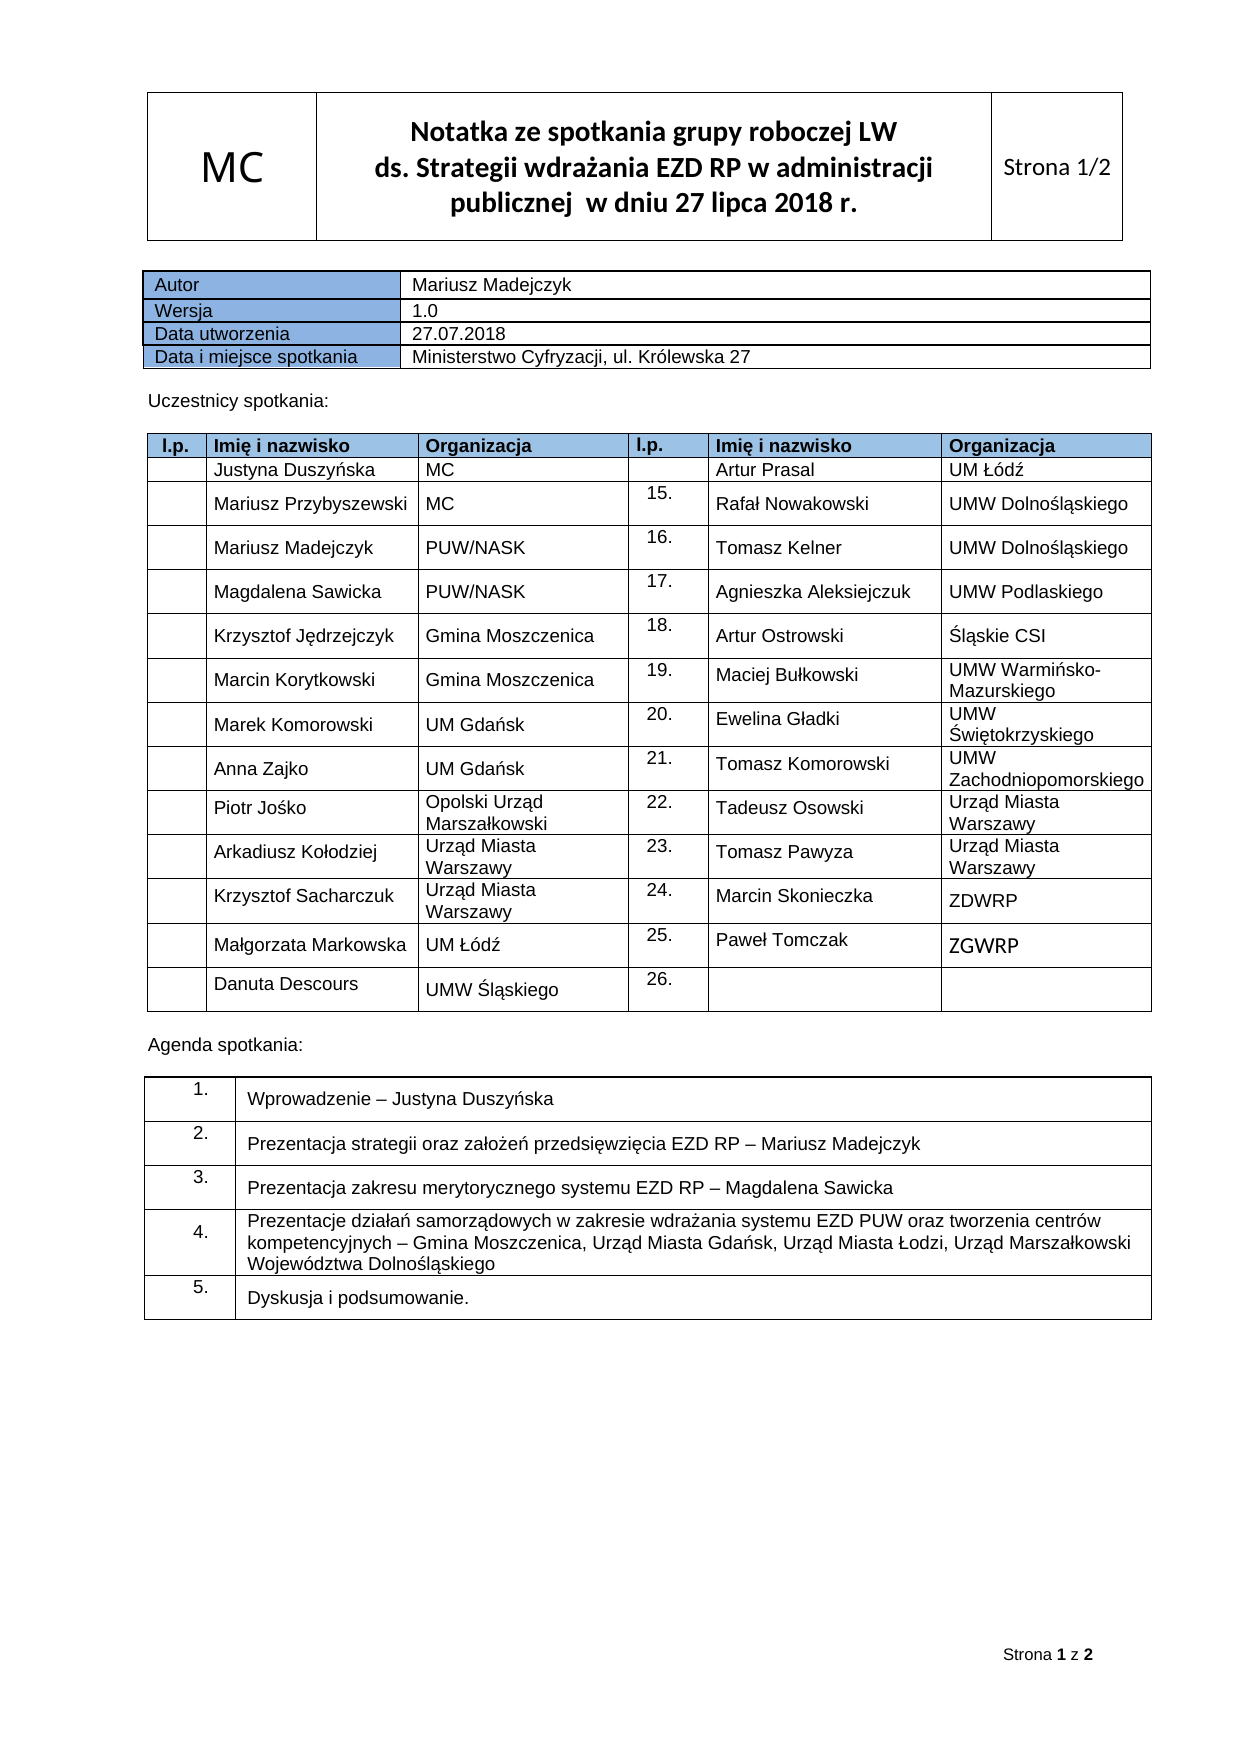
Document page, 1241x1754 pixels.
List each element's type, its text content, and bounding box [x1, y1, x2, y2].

table_header Wprowadzenie – Justyna Duszyńska [236, 1078, 1151, 1121]
table_cell [629, 968, 708, 1011]
table_header Organizacja [419, 434, 628, 457]
table_cell Śląskie CSI [942, 614, 1151, 657]
table_cell Urząd Miasta Warszawy [942, 835, 1151, 878]
table_cell [148, 659, 206, 702]
table_cell Krzysztof Sacharczuk [207, 879, 418, 922]
table_header l.p. [629, 434, 708, 457]
table_cell [629, 570, 708, 613]
table_header Organizacja [942, 434, 1151, 457]
table_cell [629, 924, 708, 967]
table_cell 27.07.2018 [401, 323, 1150, 344]
table_cell [629, 659, 708, 702]
table_cell [148, 526, 206, 569]
table_cell UM Gdańsk [419, 703, 628, 746]
table_cell UMW Śląskiego [419, 968, 628, 1011]
table_header l.p. [148, 434, 206, 457]
table_cell Artur Prasal [709, 458, 941, 481]
table_cell [709, 968, 941, 1011]
table_cell [148, 482, 206, 525]
table_cell Tadeusz Osowski [709, 791, 941, 834]
table_cell [148, 570, 206, 613]
table_cell Opolski Urząd Marszałkowski [419, 791, 628, 834]
table_cell [148, 835, 206, 878]
table_cell Danuta Descours [207, 968, 418, 1011]
table_cell Data utworzenia [144, 323, 400, 344]
table_cell Gmina Moszczenica [419, 659, 628, 702]
table_cell UM Łódź [942, 458, 1151, 481]
table_cell Urząd Miasta Warszawy [942, 791, 1151, 834]
table_cell Data i miejsce spotkania [144, 346, 400, 367]
table_cell ZDWRP [942, 879, 1151, 922]
table_cell [629, 482, 708, 525]
table_cell Marek Komorowski [207, 703, 418, 746]
table_cell [629, 458, 708, 481]
table_cell Prezentacja strategii oraz założeń przedsięwzięcia EZD RP – Mariusz Madejczyk [236, 1122, 1151, 1165]
table_cell [145, 1276, 235, 1319]
table_cell UMW Dolnośląskiego [942, 482, 1151, 525]
table_cell Mariusz Madejczyk [207, 526, 418, 569]
table_cell Marcin Korytkowski [207, 659, 418, 702]
table_header [145, 1078, 235, 1121]
table_cell Magdalena Sawicka [207, 570, 418, 613]
table_cell Urząd Miasta Warszawy [419, 879, 628, 922]
table_cell UMW Warmińsko-Mazurskiego [942, 659, 1151, 702]
table_cell Urząd Miasta Warszawy [419, 835, 628, 878]
table_cell Ministerstwo Cyfryzacji, ul. Królewska 27 [401, 346, 1150, 367]
table_cell [148, 924, 206, 967]
table_cell Paweł Tomczak [709, 924, 941, 967]
table_cell UM Gdańsk [419, 747, 628, 790]
table_cell Małgorzata Markowska [207, 924, 418, 967]
table_cell Prezentacja zakresu merytorycznego systemu EZD RP – Magdalena Sawicka [236, 1166, 1151, 1209]
table_cell Wersja [144, 300, 400, 321]
table_cell [629, 747, 708, 790]
table_cell Gmina Moszczenica [419, 614, 628, 657]
table_cell UMW Świętokrzyskiego [942, 703, 1151, 746]
table_cell Artur Ostrowski [709, 614, 941, 657]
table_cell UMW Zachodniopomorskiego [942, 747, 1151, 790]
table_cell [148, 747, 206, 790]
table_cell [629, 526, 708, 569]
table_cell [148, 879, 206, 922]
table_cell UMW Podlaskiego [942, 570, 1151, 613]
table_cell Agnieszka Aleksiejczuk [709, 570, 941, 613]
table_cell [145, 1210, 235, 1275]
table_cell Mariusz Przybyszewski [207, 482, 418, 525]
table_cell PUW/NASK [419, 526, 628, 569]
text Uczestnicy spotkania: [148, 390, 1093, 412]
table_cell Dyskusja i podsumowanie. [236, 1276, 1151, 1319]
table_cell 1.0 [401, 300, 1150, 321]
table_cell Prezentacje działań samorządowych w zakresie wdrażania systemu EZD PUW oraz tworzenia centrów kompetencyjnych – Gmina Moszczenica, Urząd Miasta Gdańsk, Urząd Miasta Łodzi, Urząd Marszałkowski Województwa Dolnośląskiego [236, 1210, 1151, 1275]
table_cell MC [419, 458, 628, 481]
table_cell Arkadiusz Kołodziej [207, 835, 418, 878]
table_cell [629, 879, 708, 922]
table_cell [942, 968, 1151, 1011]
table_header Imię i nazwisko [709, 434, 941, 457]
table_header Autor [144, 272, 400, 298]
table_cell Tomasz Komorowski [709, 747, 941, 790]
table_cell Tomasz Pawyza [709, 835, 941, 878]
table_cell Rafał Nowakowski [709, 482, 941, 525]
table_cell [148, 968, 206, 1011]
table_cell [629, 791, 708, 834]
table_cell [145, 1166, 235, 1209]
table_cell PUW/NASK [419, 570, 628, 613]
table_cell Anna Zajko [207, 747, 418, 790]
table_cell [629, 703, 708, 746]
table_cell ZGWRP [942, 924, 1151, 967]
table_cell Marcin Skonieczka [709, 879, 941, 922]
table_cell [148, 703, 206, 746]
table_cell UMW Dolnośląskiego [942, 526, 1151, 569]
table_cell [145, 1122, 235, 1165]
table_cell Maciej Bułkowski [709, 659, 941, 702]
table_cell Piotr Jośko [207, 791, 418, 834]
text Agenda spotkania: [148, 1033, 1093, 1055]
table_cell MC [419, 482, 628, 525]
table_cell [148, 614, 206, 657]
table_cell Justyna Duszyńska [207, 458, 418, 481]
table_cell [629, 835, 708, 878]
table_header Imię i nazwisko [207, 434, 418, 457]
table_cell Krzysztof Jędrzejczyk [207, 614, 418, 657]
table_cell [148, 458, 206, 481]
table_cell [148, 791, 206, 834]
table_cell Tomasz Kelner [709, 526, 941, 569]
table_cell Ewelina Gładki [709, 703, 941, 746]
table_cell UM Łódź [419, 924, 628, 967]
table_cell [629, 614, 708, 657]
table_header Mariusz Madejczyk [401, 272, 1150, 298]
